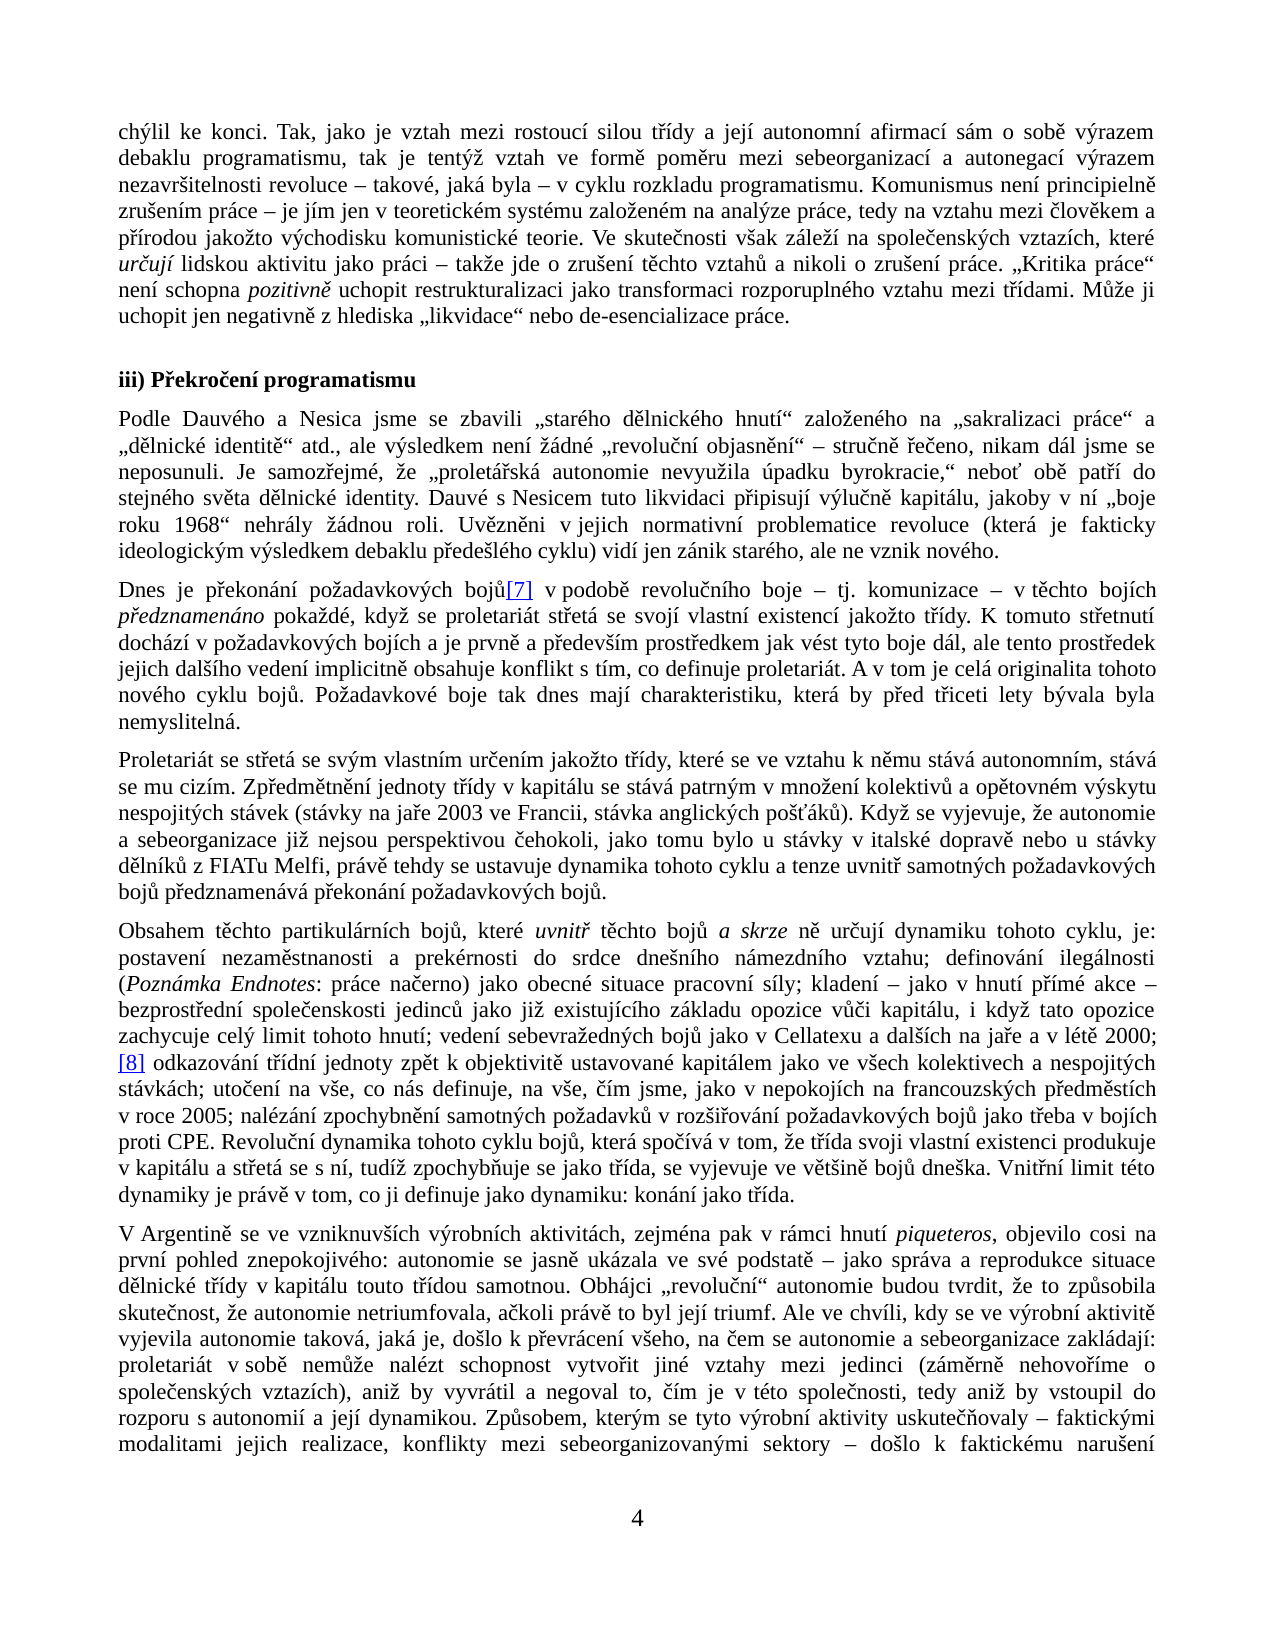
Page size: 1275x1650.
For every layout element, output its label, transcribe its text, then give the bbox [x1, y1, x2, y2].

text Podle Dauvého a Nesica jsme se zbavili „starého dělnického hnutí“ založeného na „sakralizaci práce“ a „dělnické identitě“ atd., ale výsledkem není žádné „revoluční objasnění“ – stručně řečeno, nikam dál jsme se neposunuli. Je samozřejmé, že „proletářská autonomie nevyužila úpadku byrokracie,“ neboť obě patří do stejného světa dělnické identity. Dauvé s Nesicem tuto likvidaci připisují výlučně kapitálu, jakoby v ní „boje roku 1968“ nehrály žádnou roli. Uvězněni v jejich normativní problematice revoluce (která je fakticky ideologickým výsledkem debaklu předešlého cyklu) vidí jen zánik starého, ale ne vznik nového. [118, 405, 1157, 563]
text V Argentině se ve vzniknuvších výrobních aktivitách, zejména pak v rámci hnutí piqueteros, objevilo cosi na první pohled znepokojivého: autonomie se jasně ukázala ve své podstatě – jako správa a reprodukce situace dělnické třídy v kapitálu touto třídou samotnou. Obhájci „revoluční“ autonomie budou tvrdit, že to způsobila skutečnost, že autonomie netriumfovala, ačkoli právě to byl její triumf. Ale ve chvíli, kdy se ve výrobní aktivitě vyjevila autonomie taková, jaká je, došlo k převrácení všeho, na čem se autonomie a sebeorganizace zakládají: proletariát v sobě nemůže nalézt schopnost vytvořit jiné vztahy mezi jedinci (záměrně nehovoříme o společenských vztazích), aniž by vyvrátil a negoval to, čím je v této společnosti, tedy aniž by vstoupil do rozporu s autonomií a její dynamikou. Způsobem, kterým se tyto výrobní aktivity uskutečňovaly – faktickými modalitami jejich realizace, konflikty mezi sebeorganizovanými sektory – došlo k faktickému narušení [118, 1219, 1157, 1457]
text Obsahem těchto partikulárních bojů, které uvnitř těchto bojů a skrze ně určují dynamiku tohoto cyklu, je: postavení nezaměstnanosti a prekérnosti do srdce dnešního námezdního vztahu; definování ilegálnosti (Poznámka Endnotes: práce načerno) jako obecné situace pracovní síly; kladení – jako v hnutí přímé akce – bezprostřední společenskosti jedinců jako již existujícího základu opozice vůči kapitálu, i když tato opozice zachycuje celý limit tohoto hnutí; vedení sebevražedných bojů jako v Cellatexu a dalších na jaře a v létě 2000;[8] odkazování třídní jednoty zpět k objektivitě ustavované kapitálem jako ve všech kolektivech a nespojitých stávkách; utočení na vše, co nás definuje, na vše, čím jsme, jako v nepokojích na francouzských předměstích v roce 2005; nalézání zpochybnění samotných požadavků v rozšiřování požadavkových bojů jako třeba v bojích proti CPE. Revoluční dynamika tohoto cyklu bojů, která spočívá v tom, že třída svoji vlastní existenci produkuje v kapitálu a střetá se s ní, tudíž zpochybňuje se jako třída, se vyjevuje ve většině bojů dneška. Vnitřní limit této dynamiky je právě v tom, co ji definuje jako dynamiku: konání jako třída. [118, 917, 1157, 1207]
subtitle iii) Překročení programatismu [118, 366, 1157, 393]
text chýlil ke konci. Tak, jako je vztah mezi rostoucí silou třídy a její autonomní afirmací sám o sobě výrazem debaklu programatismu, tak je tentýž vztah ve formě poměru mezi sebeorganizací a autonegací výrazem nezavršitelnosti revoluce – takové, jaká byla – v cyklu rozkladu programatismu. Komunismus není principielně zrušením práce – je jím jen v teoretickém systému založeném na analýze práce, tedy na vztahu mezi člověkem a přírodou jakožto východisku komunistické teorie. Ve skutečnosti však záleží na společenských vztazích, které určují lidskou aktivitu jako práci – takže jde o zrušení těchto vztahů a nikoli o zrušení práce. „Kritika práce“ není schopna pozitivně uchopit restrukturalizaci jako transformaci rozporuplného vztahu mezi třídami. Může ji uchopit jen negativně z hlediska „likvidace“ nebo de-esencializace práce. [118, 118, 1157, 329]
text Dnes je překonání požadavkových bojů[7] v podobě revolučního boje – tj. komunizace – v těchto bojích předznamenáno pokaždé, když se proletariát střetá se svojí vlastní existencí jakožto třídy. K tomuto střetnutí dochází v požadavkových bojích a je prvně a především prostředkem jak vést tyto boje dál, ale tento prostředek jejich dalšího vedení implicitně obsahuje konflikt s tím, co definuje proletariát. A v tom je celá originalita tohoto nového cyklu bojů. Požadavkové boje tak dnes mají charakteristiku, která by před třiceti lety bývala byla nemyslitelná. [118, 576, 1157, 734]
text Proletariát se střetá se svým vlastním určením jakožto třídy, které se ve vztahu k němu stává autonomním, stává se mu cizím. Zpředmětnění jednoty třídy v kapitálu se stává patrným v množení kolektivů a opětovném výskytu nespojitých stávek (stávky na jaře 2003 ve Francii, stávka anglických pošťáků). Když se vyjevuje, že autonomie a sebeorganizace již nejsou perspektivou čehokoli, jako tomu bylo u stávky v italské dopravě nebo u stávky dělníků z FIATu Melfi, právě tehdy se ustavuje dynamika tohoto cyklu a tenze uvnitř samotných požadavkových bojů předznamenává překonání požadavkových bojů. [118, 747, 1157, 905]
